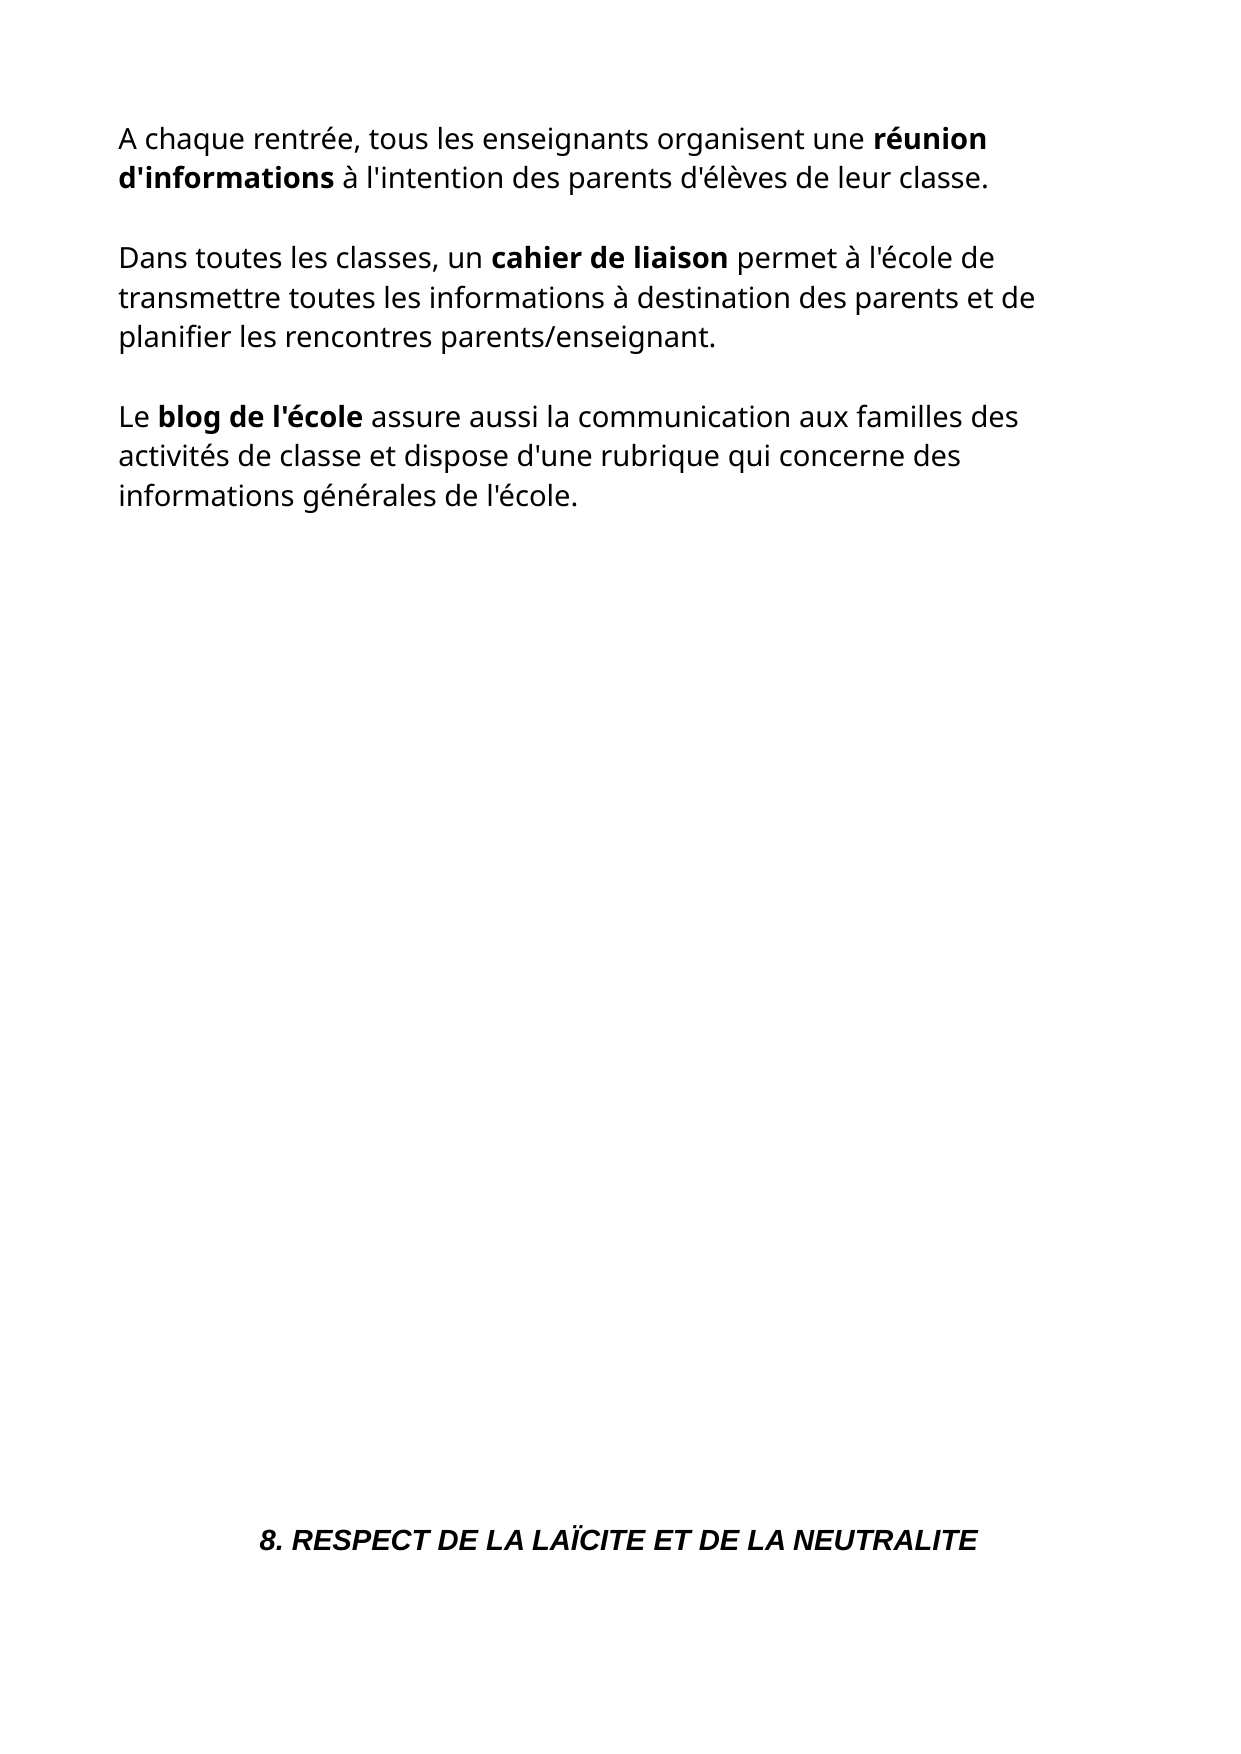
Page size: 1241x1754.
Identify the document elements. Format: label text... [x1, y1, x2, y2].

text Le blog de l'école assure aussi la communication aux familles des activités de classe et dispose d'une rubrique qui concerne des informations générales de l'école. [118, 396, 1122, 515]
text A chaque rentrée, tous les enseignants organisent une réunion d'informations à l'intention des parents d'élèves de leur classe. [118, 118, 1122, 197]
text Dans toutes les classes, un cahier de liaison permet à l'école de transmettre toutes les informations à destination des parents et de planifier les rencontres parents/enseignant. [118, 237, 1122, 356]
text 8. RESPECT DE LA LAÏCITE ET DE LA NEUTRALITE [118, 1523, 1122, 1556]
